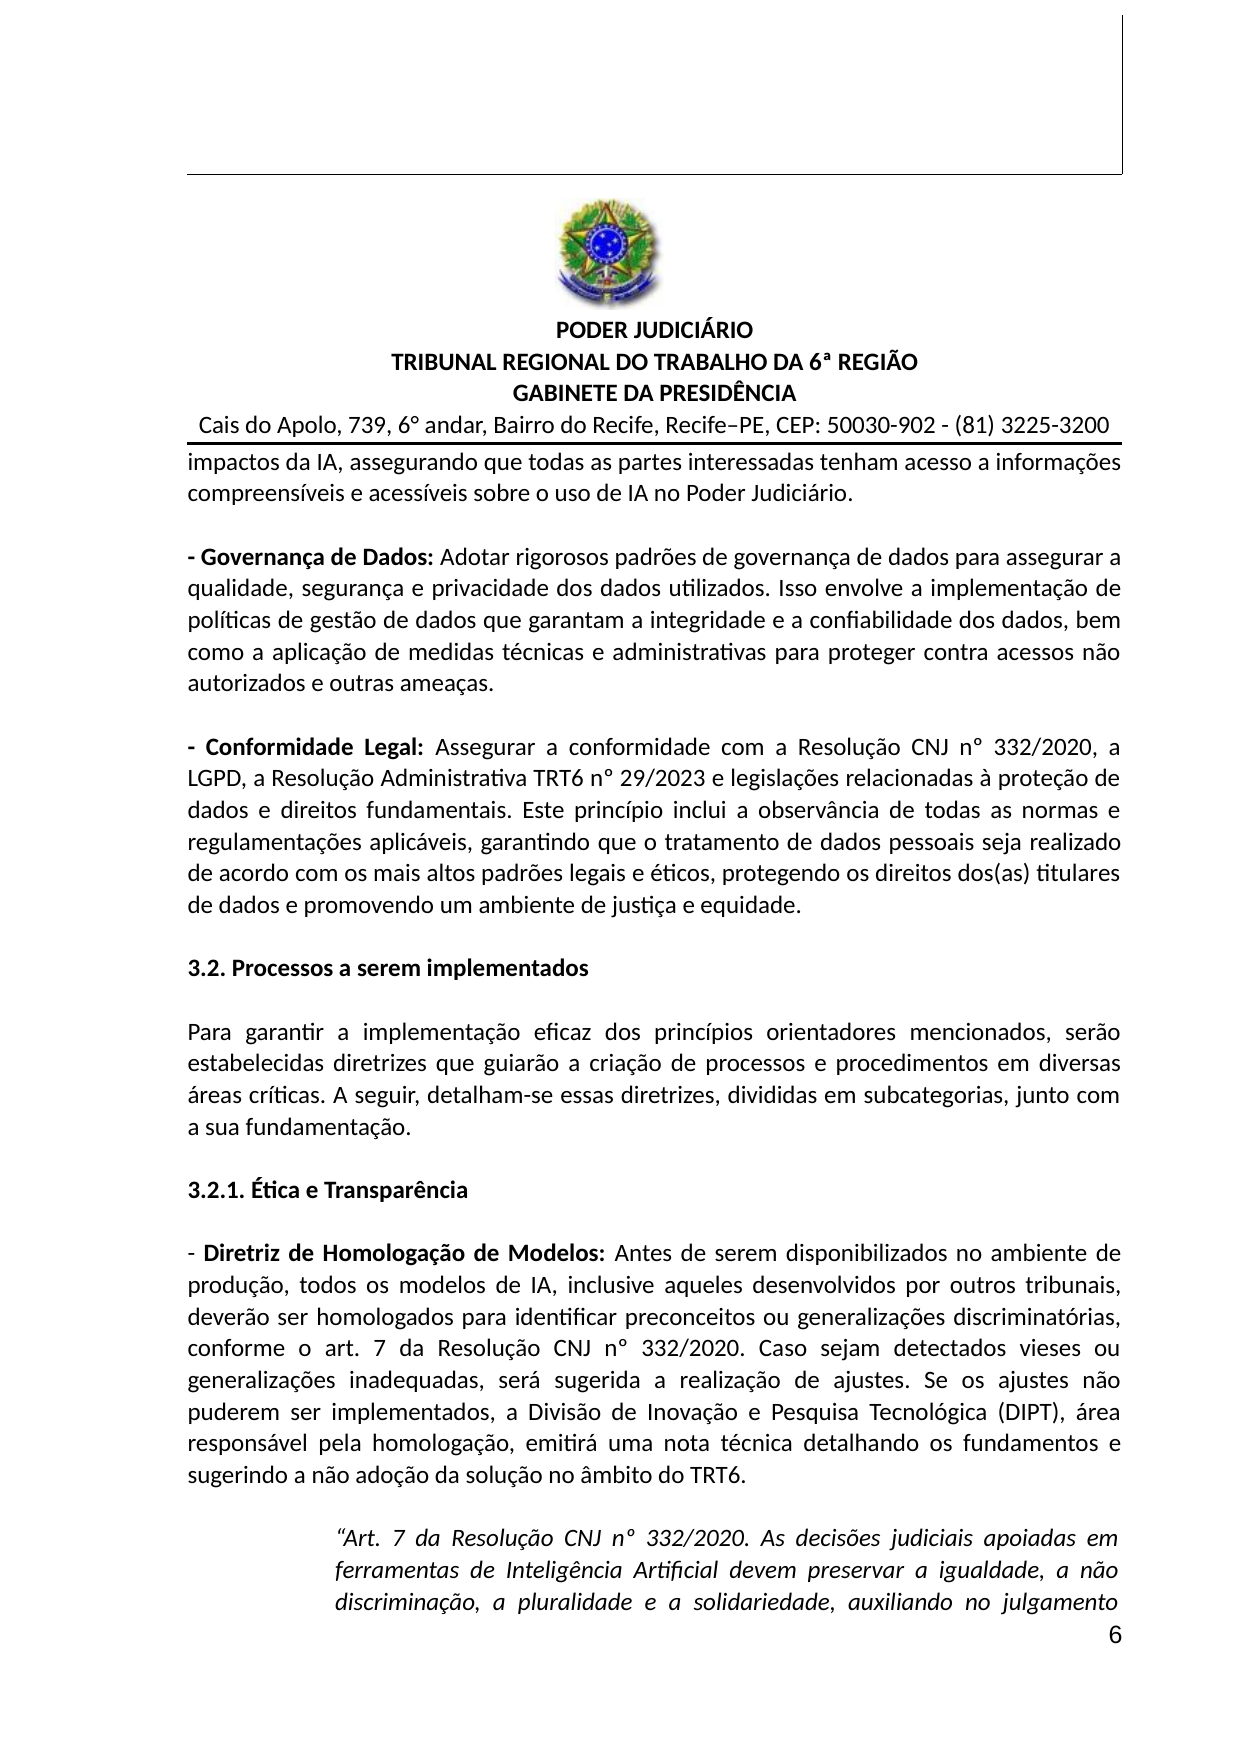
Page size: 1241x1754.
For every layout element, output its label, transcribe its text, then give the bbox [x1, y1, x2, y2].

text - Diretriz de Homologação de Modelos: Antes de serem disponibilizados no ambiente de produção, todos os modelos de IA, inclusive aqueles desenvolvidos por outros tribunais, deverão ser homologados para identificar preconceitos ou generalizações discriminatórias, conforme o art. 7 da Resolução CNJ nº 332/2020. Caso sejam detectados vieses ou generalizações inadequadas, será sugerida a realização de ajustes. Se os ajustes não puderem ser implementados, a Divisão de Inovação e Pesquisa Tecnológica (DIPT), área responsável pela homologação, emitirá uma nota técnica detalhando os fundamentos e sugerindo a não adoção da solução no âmbito do TRT6. [187, 1236, 1122, 1490]
text Para garantir a implementação eficaz dos princípios orientadores mencionados, serão estabelecidas diretrizes que guiarão a criação de processos e procedimentos em diversas áreas críticas. A seguir, detalham-se essas diretrizes, divididas em subcategorias, junto com a sua fundamentação. [187, 1015, 1122, 1141]
text impactos da IA, assegurando que todas as partes interessadas tenham acesso a informações compreensíveis e acessíveis sobre o uso de IA no Poder Judiciário. [187, 445, 1122, 508]
text - Governança de Dados: Adotar rigorosos padrões de governança de dados para assegurar a qualidade, segurança e privacidade dos dados utilizados. Isso envolve a implementação de políticas de gestão de dados que garantam a integridade e a confiabilidade dos dados, bem como a aplicação de medidas técnicas e administrativas para proteger contra acessos não autorizados e outras ameaças. [187, 540, 1122, 698]
text - Conformidade Legal: Assegurar a conformidade com a Resolução CNJ nº 332/2020, a LGPD, a Resolução Administrativa TRT6 nº 29/2023 e legislações relacionadas à proteção de dados e direitos fundamentais. Este princípio inclui a observância de todas as normas e regulamentações aplicáveis, garantindo que o tratamento de dados pessoais seja realizado de acordo com os mais altos padrões legais e éticos, protegendo os direitos dos(as) titulares de dados e promovendo um ambiente de justiça e equidade. [187, 730, 1122, 920]
text 3.2.1. Ética e Transparência [187, 1173, 1122, 1205]
text 3.2. Processos a serem implementados [187, 951, 1122, 983]
text “Art. 7 da Resolução CNJ nº 332/2020. As decisões judiciais apoiadas em ferramentas de Inteligência Artificial devem preservar a igualdade, a não discriminação, a pluralidade e a solidariedade, auxiliando no julgamento [335, 1521, 1122, 1616]
